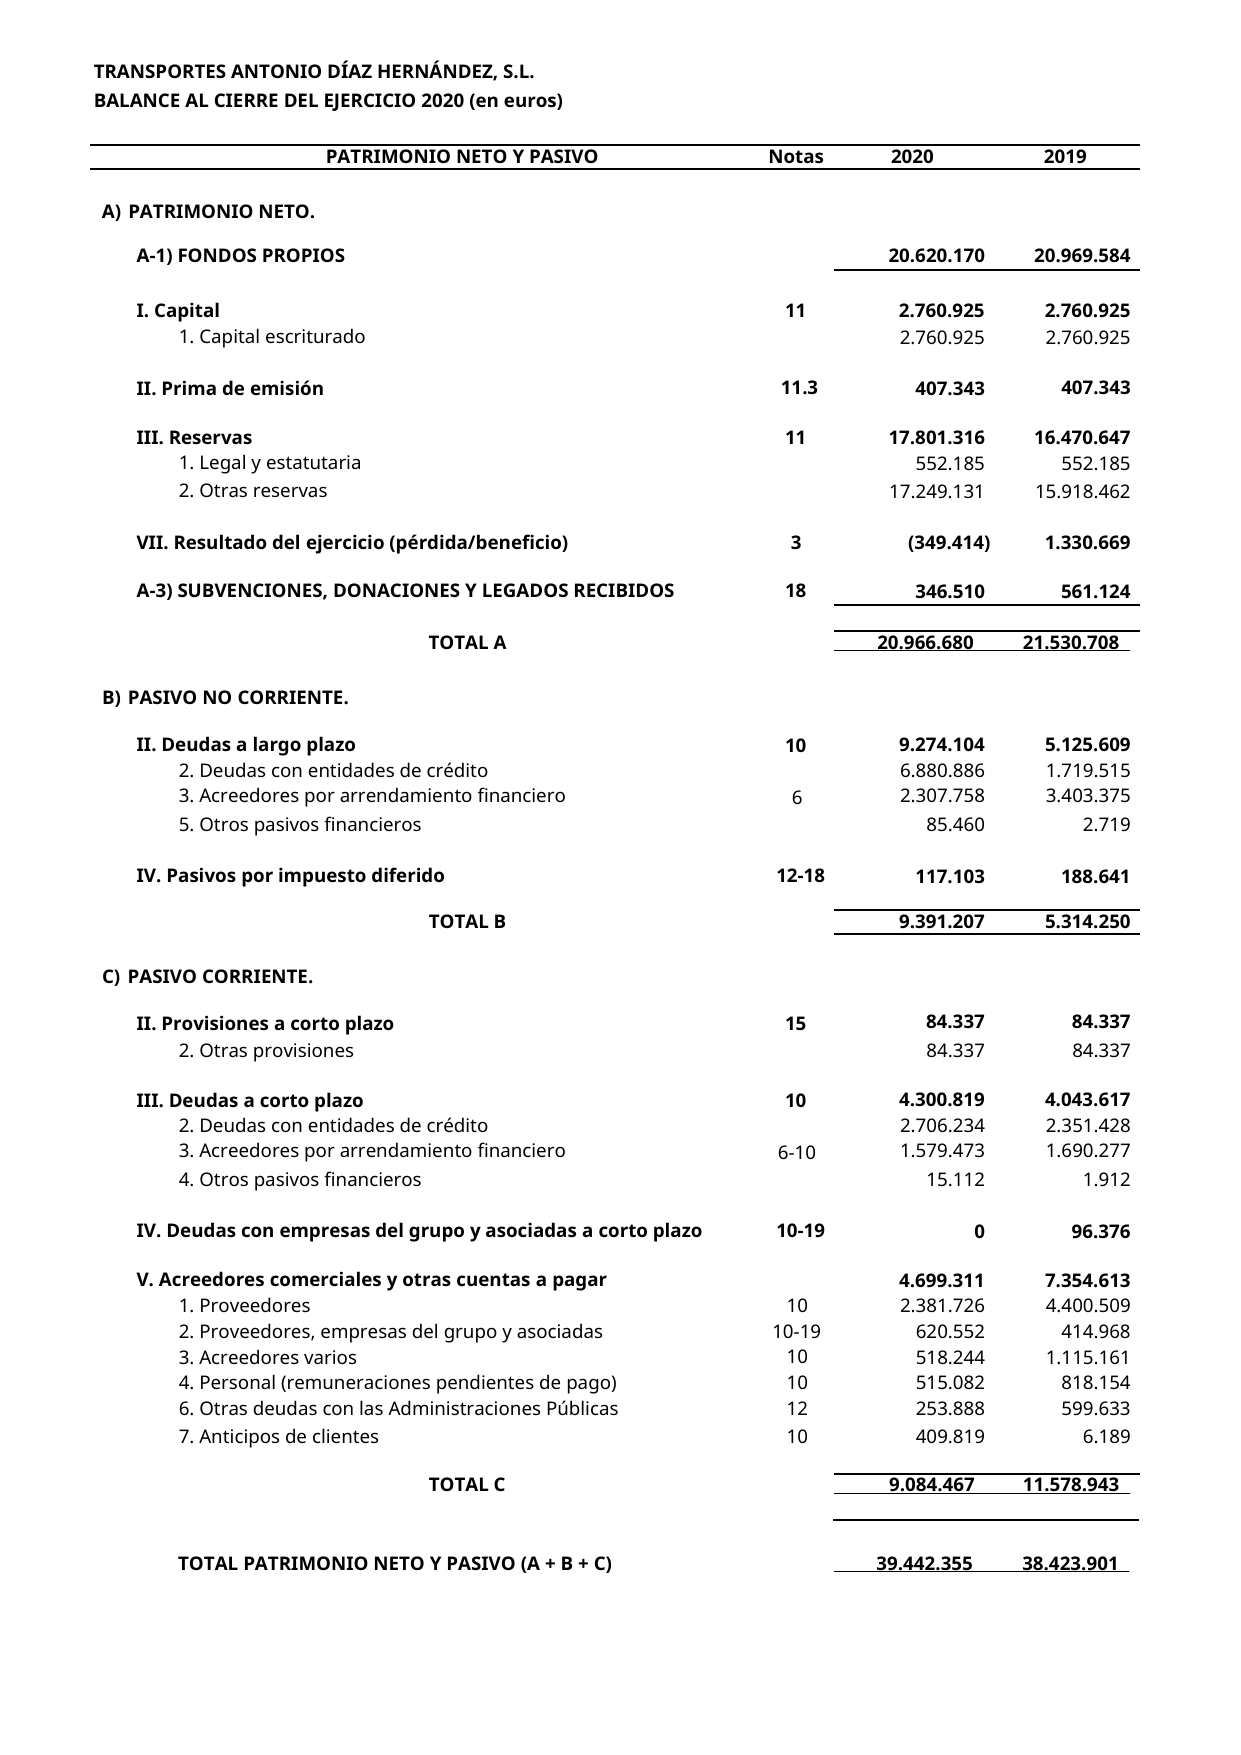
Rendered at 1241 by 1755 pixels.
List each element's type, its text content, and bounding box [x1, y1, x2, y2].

table_cell 1.330.669 [1006, 515, 1140, 566]
table_cell [736, 451, 834, 476]
table_cell TOTAL B [97, 909, 740, 933]
table_cell 10-19 [740, 1319, 834, 1345]
table_cell 15.918.462 [1006, 476, 1140, 515]
table_cell 10 [740, 1371, 834, 1396]
table_cell 10 [740, 1345, 834, 1371]
table_cell [736, 170, 834, 230]
table_cell 4.699.311 [834, 1255, 1006, 1293]
table_cell 4.043.617 [1006, 1074, 1140, 1113]
table_cell 518.244 [834, 1345, 1006, 1371]
table_cell [740, 909, 834, 933]
table_cell C) PASIVO CORRIENTE. [97, 933, 740, 995]
table_cell [736, 476, 834, 515]
table_cell 84.337 [834, 1035, 1006, 1073]
table_cell 1. Capital escriturado [90, 322, 736, 361]
table_cell 7.354.613 [1006, 1255, 1140, 1293]
table_cell [736, 322, 834, 361]
table_cell 2.760.925 [834, 322, 1006, 361]
table_cell 2. Deudas con entidades de crédito [97, 1113, 740, 1138]
table_cell A) PATRIMONIO NETO. [90, 170, 736, 230]
table_cell [740, 758, 834, 783]
table_cell 414.968 [1006, 1319, 1140, 1345]
table_cell 20.620.170 [834, 230, 1006, 269]
table_cell B) PASIVO NO CORRIENTE. [97, 653, 740, 718]
table_cell 2. Otras reservas [90, 476, 736, 515]
table_cell 2.760.925 [834, 271, 1006, 322]
table_cell [1006, 935, 1140, 995]
table_cell 0 [834, 1203, 1006, 1255]
table_cell 6.189 [1006, 1422, 1140, 1473]
table_cell 3.403.375 [1006, 784, 1140, 810]
table_cell 85.460 [834, 810, 1006, 848]
table_cell 409.819 [834, 1422, 1006, 1473]
table_cell 5.125.609 [1006, 718, 1140, 758]
table_cell 4. Otros pasivos financieros [97, 1165, 740, 1203]
table_cell [740, 810, 834, 848]
table_cell 3. Acreedores por arrendamiento financiero [97, 784, 740, 810]
table_cell 11 [736, 412, 834, 451]
table_cell 17.801.316 [834, 412, 1006, 451]
table_cell 10-19 [740, 1203, 834, 1255]
table_cell 10 [740, 1422, 834, 1473]
table_cell 620.552 [834, 1319, 1006, 1345]
table_cell 2.307.758 [834, 784, 1006, 810]
table_cell 4.400.509 [1006, 1293, 1140, 1319]
table_cell 599.633 [1006, 1396, 1140, 1422]
table_cell 84.337 [1006, 995, 1140, 1035]
table_cell 10 [740, 1293, 834, 1319]
table_cell IV. Pasivos por impuesto diferido [97, 848, 740, 909]
table_cell 2.706.234 [834, 1113, 1006, 1138]
table_header TOTAL A [97, 630, 834, 653]
table_cell [740, 933, 834, 995]
table_header 2019 [1006, 146, 1140, 168]
table_header 20.966.680 21.530.708 [834, 632, 1140, 653]
table_cell 9.274.104 [834, 718, 1006, 758]
table_cell 2. Otras provisiones [97, 1035, 740, 1073]
table_header PATRIMONIO NETO Y PASIVO [90, 146, 736, 168]
table_cell III. Reservas [90, 412, 736, 451]
table_cell 96.376 [1006, 1203, 1140, 1255]
table_cell [1006, 170, 1140, 230]
table_cell [740, 1113, 834, 1138]
table_cell 20.969.584 [1006, 230, 1140, 269]
table_cell 5. Otros pasivos financieros [97, 810, 740, 848]
table_cell 1.579.473 [834, 1139, 1006, 1165]
table_cell IV. Deudas con empresas del grupo y asociadas a corto plazo [97, 1203, 740, 1255]
table_cell 1.719.515 [1006, 758, 1140, 783]
table_cell 818.154 [1006, 1371, 1140, 1396]
table_cell 117.103 [834, 848, 1006, 909]
table_cell 7. Anticipos de clientes [97, 1422, 740, 1473]
table_cell 4.300.819 [834, 1074, 1006, 1113]
table_cell [834, 935, 1006, 995]
table_cell 4. Personal (remuneraciones pendientes de pago) [97, 1371, 740, 1396]
table_cell II. Prima de emisión [90, 361, 736, 412]
table_cell 6-10 [740, 1139, 834, 1165]
table_cell [740, 1255, 834, 1293]
table_cell A-3) SUBVENCIONES, DONACIONES Y LEGADOS RECIBIDOS [90, 566, 736, 604]
table_cell 407.343 [834, 361, 1006, 412]
table_cell [740, 1035, 834, 1073]
table_cell 561.124 [1006, 566, 1140, 604]
table_cell 9.084.467 11.578.943 [834, 1475, 1140, 1496]
table_cell [834, 653, 1006, 718]
table_cell 3. Acreedores varios [97, 1345, 740, 1371]
table_cell 11 [736, 269, 834, 322]
table_cell 6 [740, 784, 834, 810]
table_cell V. Acreedores comerciales y otras cuentas a pagar [97, 1255, 740, 1293]
table_cell VII. Resultado del ejercicio (pérdida/beneficio) [90, 515, 736, 566]
table_cell II. Deudas a largo plazo [97, 718, 740, 758]
table_cell 515.082 [834, 1371, 1006, 1396]
table_header Notas [736, 146, 834, 168]
table_cell 11.3 [736, 361, 834, 412]
table_cell 2. Deudas con entidades de crédito [97, 758, 740, 783]
table_cell 3. Acreedores por arrendamiento financiero [97, 1139, 740, 1165]
table_cell 2. Proveedores, empresas del grupo y asociadas [97, 1319, 740, 1345]
table_cell 1. Proveedores [97, 1293, 740, 1319]
table_cell 15 [740, 995, 834, 1035]
table_cell 552.185 [1006, 451, 1140, 476]
table_cell 2.381.726 [834, 1293, 1006, 1319]
table_cell 16.470.647 [1006, 412, 1140, 451]
table_cell 3 [736, 515, 834, 566]
table_cell 9.391.207 [834, 911, 1006, 933]
table_cell 12-18 [740, 848, 834, 909]
table_cell 346.510 [834, 566, 1006, 604]
table_cell 188.641 [1006, 848, 1140, 909]
table_cell 84.337 [834, 995, 1006, 1035]
table_cell III. Deudas a corto plazo [97, 1074, 740, 1113]
table_cell TOTAL C [97, 1473, 834, 1496]
table_cell [736, 230, 834, 269]
table_cell (349.414) [834, 515, 1006, 566]
table_cell [740, 1165, 834, 1203]
table_cell 10 [740, 718, 834, 758]
table_cell 6. Otras deudas con las Administraciones Públicas [97, 1396, 740, 1422]
table_cell 6.880.886 [834, 758, 1006, 783]
table_cell 12 [740, 1396, 834, 1422]
table_cell I. Capital [90, 269, 736, 322]
text TRANSPORTES ANTONIO DÍAZ HERNÁNDEZ, S.L. BALANCE AL CIERRE DEL EJERCICIO 2020 (en euros) [93, 59, 597, 113]
table_cell 1. Legal y estatutaria [90, 451, 736, 476]
table_cell [1006, 653, 1140, 718]
table_cell 1.912 [1006, 1165, 1140, 1203]
table_cell [834, 170, 1006, 230]
table_cell 1.115.161 [1006, 1345, 1140, 1371]
table_cell A-1) FONDOS PROPIOS [90, 230, 736, 269]
table_cell 18 [736, 566, 834, 604]
table_cell II. Provisiones a corto plazo [97, 995, 740, 1035]
table_cell 17.249.131 [834, 476, 1006, 515]
text TOTAL PATRIMONIO NETO Y PASIVO (A + B + C) 39.442.355 38.423.901 [178, 1550, 1193, 1576]
table_cell 2.351.428 [1006, 1113, 1140, 1138]
table_cell 1.690.277 [1006, 1139, 1140, 1165]
table_cell [740, 653, 834, 718]
table_cell 2.760.925 [1006, 322, 1140, 361]
table_cell 552.185 [834, 451, 1006, 476]
table_cell 15.112 [834, 1165, 1006, 1203]
table_cell 2.719 [1006, 810, 1140, 848]
table_cell 2.760.925 [1006, 271, 1140, 322]
table_cell 407.343 [1006, 361, 1140, 412]
table_cell 10 [740, 1074, 834, 1113]
table_header 2020 [834, 146, 1006, 168]
table_cell 253.888 [834, 1396, 1006, 1422]
table_cell 84.337 [1006, 1035, 1140, 1073]
table_cell 5.314.250 [1006, 911, 1140, 933]
